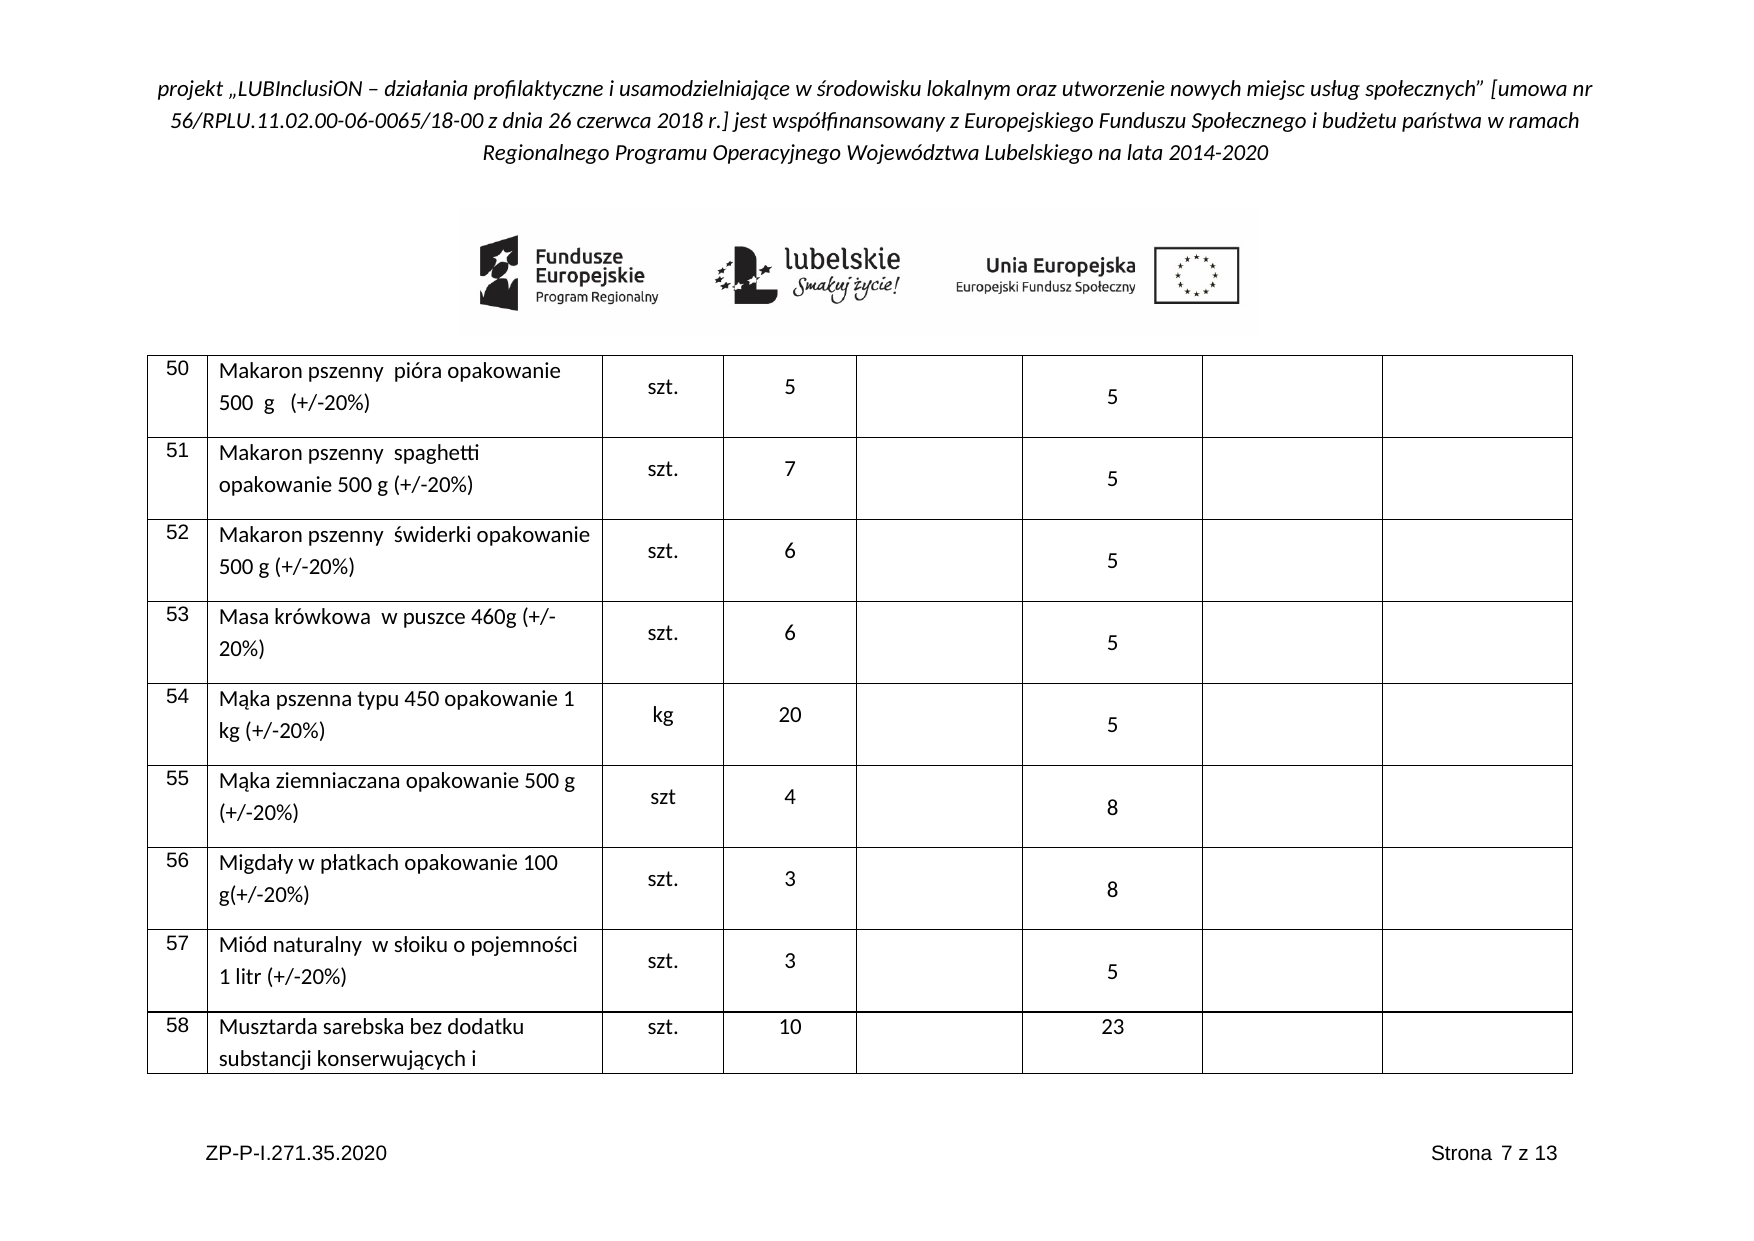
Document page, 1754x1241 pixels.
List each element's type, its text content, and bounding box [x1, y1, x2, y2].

table_cell [1203, 1013, 1382, 1073]
table_cell [1383, 684, 1572, 765]
table_cell 50 [148, 356, 207, 437]
table_cell 20 [724, 684, 856, 765]
table_cell 5 [1023, 684, 1202, 765]
table_cell 5 [1023, 930, 1202, 1011]
table_cell [857, 848, 1022, 929]
table_cell 5 [1023, 356, 1202, 437]
table_cell [857, 438, 1022, 519]
table_cell kg [603, 684, 723, 765]
table_cell 5 [1023, 520, 1202, 601]
picture [459, 207, 1259, 337]
table_cell 57 [148, 930, 207, 1011]
table_cell 52 [148, 520, 207, 601]
table_cell Mąka pszenna typu 450 opakowanie 1 kg (+/-20%) [208, 684, 602, 765]
table_cell [857, 602, 1022, 683]
table_cell szt. [603, 356, 723, 437]
table_cell Makaron pszenny świderki opakowanie 500 g (+/-20%) [208, 520, 602, 601]
table_cell 4 [724, 766, 856, 847]
table_cell [1203, 520, 1382, 601]
table_cell [1383, 766, 1572, 847]
table_cell szt. [603, 602, 723, 683]
table_cell szt. [603, 930, 723, 1011]
table_cell 6 [724, 520, 856, 601]
table_cell [1203, 684, 1382, 765]
table_cell 6 [724, 602, 856, 683]
table_cell 5 [1023, 438, 1202, 519]
table_cell 5 [724, 356, 856, 437]
table_cell [857, 684, 1022, 765]
table_cell 55 [148, 766, 207, 847]
table_cell szt. [603, 438, 723, 519]
table_cell [857, 356, 1022, 437]
table_cell Makaron pszenny spaghetti opakowanie 500 g (+/-20%) [208, 438, 602, 519]
table_cell Masa krówkowa w puszce 460g (+/-20%) [208, 602, 602, 683]
table_cell szt. [603, 520, 723, 601]
table_cell 23 [1023, 1013, 1202, 1073]
table_cell [857, 520, 1022, 601]
table_cell 54 [148, 684, 207, 765]
table_cell [1203, 930, 1382, 1011]
table_cell [1383, 930, 1572, 1011]
table_cell 3 [724, 930, 856, 1011]
table_cell [857, 1013, 1022, 1073]
table_cell [1203, 438, 1382, 519]
table_cell [1383, 848, 1572, 929]
table_cell szt. [603, 1013, 723, 1073]
table_cell Makaron pszenny pióra opakowanie 500 g (+/-20%) [208, 356, 602, 437]
table_cell [1203, 356, 1382, 437]
table_cell [857, 766, 1022, 847]
table_cell [1383, 438, 1572, 519]
table_cell [1203, 602, 1382, 683]
table_cell [1203, 848, 1382, 929]
table_cell [857, 930, 1022, 1011]
table_cell Mąka ziemniaczana opakowanie 500 g (+/-20%) [208, 766, 602, 847]
table_cell 5 [1023, 602, 1202, 683]
table_cell 7 [724, 438, 856, 519]
table_cell [1383, 602, 1572, 683]
table_cell Miód naturalny w słoiku o pojemności 1 litr (+/-20%) [208, 930, 602, 1011]
table_cell [1383, 356, 1572, 437]
table_cell [1383, 1013, 1572, 1073]
table_cell 8 [1023, 766, 1202, 847]
table_cell 58 [148, 1013, 207, 1073]
table_cell [1203, 766, 1382, 847]
table_cell 10 [724, 1013, 856, 1073]
table_cell szt. [603, 848, 723, 929]
table_cell 51 [148, 438, 207, 519]
table_cell Musztarda sarebska bez dodatku substancji konserwujących i [208, 1013, 602, 1073]
table_cell Migdały w płatkach opakowanie 100 g(+/-20%) [208, 848, 602, 929]
table_cell 8 [1023, 848, 1202, 929]
table_cell 56 [148, 848, 207, 929]
table_cell 3 [724, 848, 856, 929]
table_cell 53 [148, 602, 207, 683]
table_cell szt [603, 766, 723, 847]
table_cell [1383, 520, 1572, 601]
